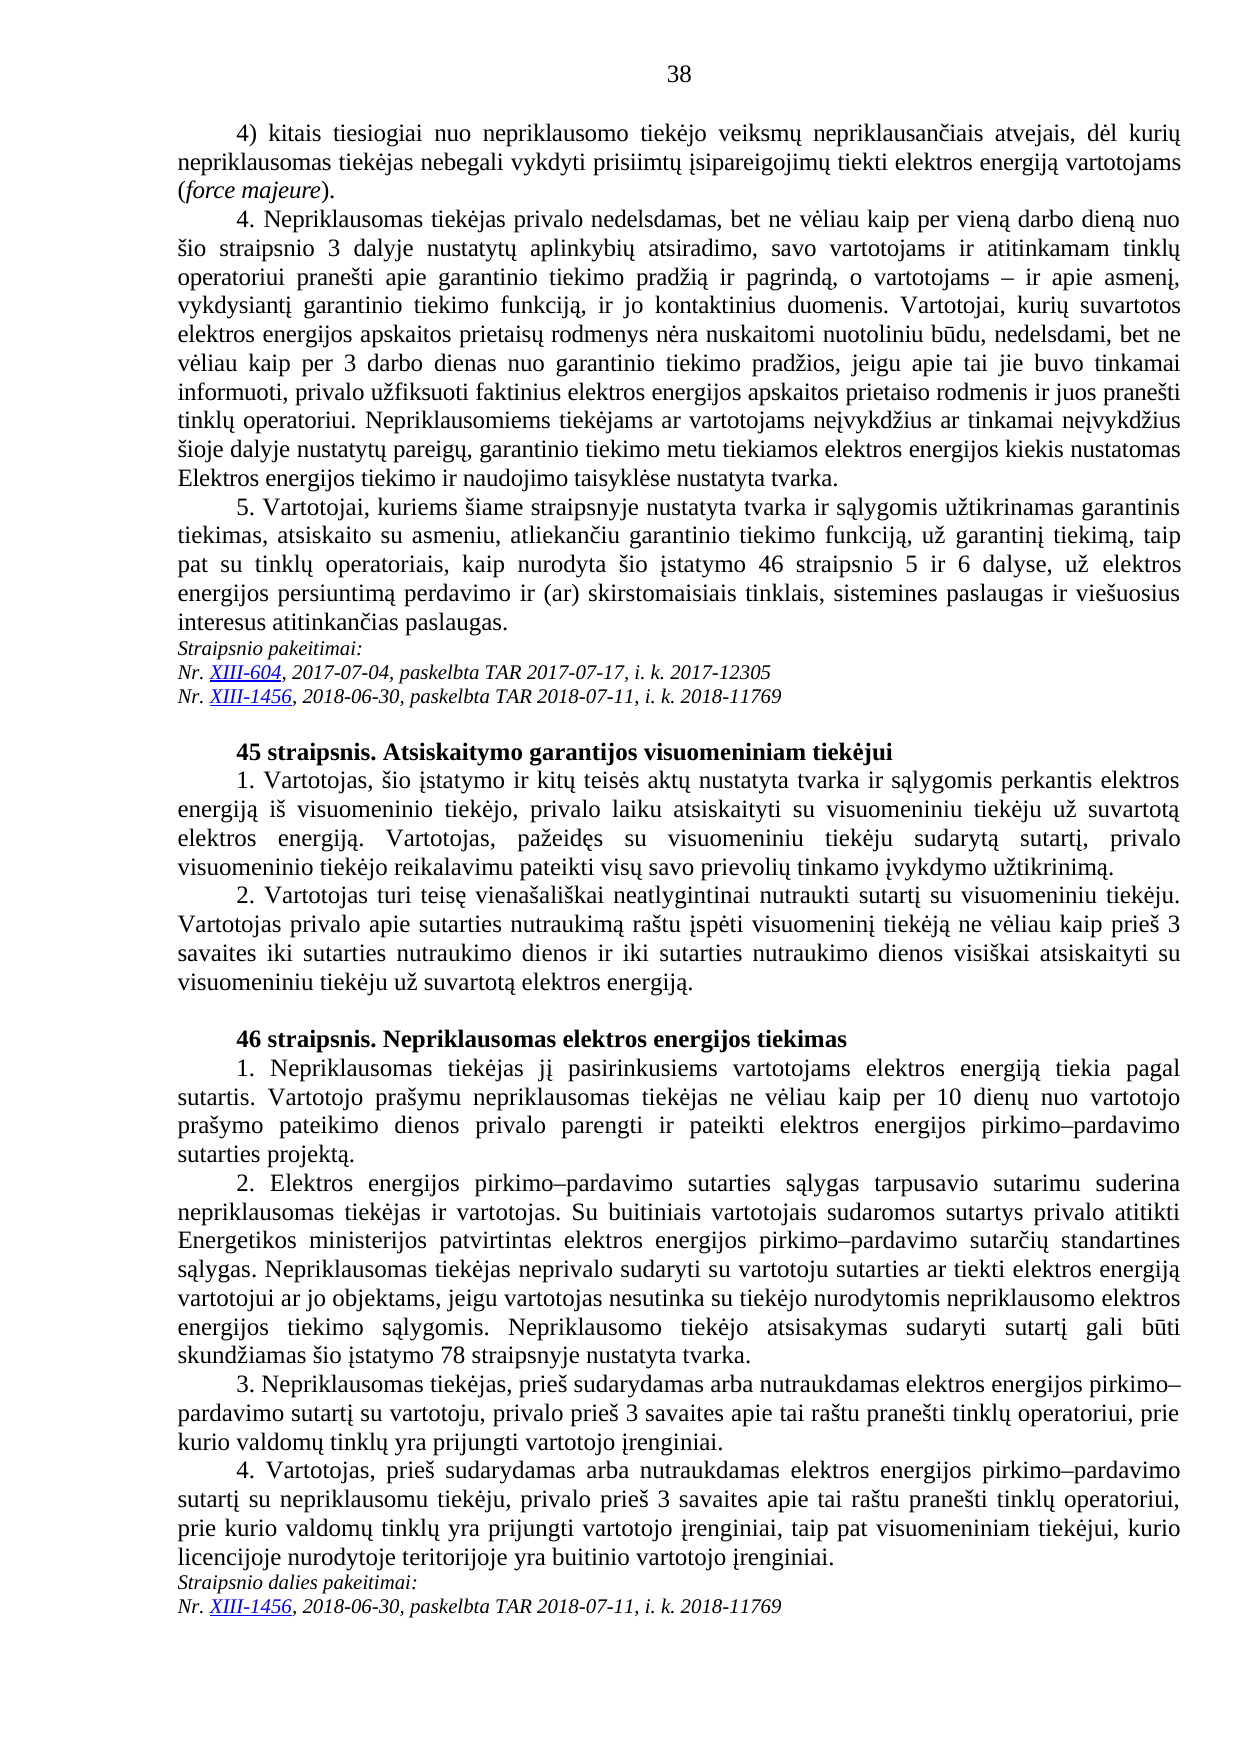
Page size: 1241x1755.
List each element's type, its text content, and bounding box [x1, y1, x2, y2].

text 4. Nepriklausomas tiekėjas privalo nedelsdamas, bet ne vėliau kaip per vieną darbo dieną nuo šio straipsnio 3 dalyje nustatytų aplinkybių atsiradimo, savo vartotojams ir atitinkamam tinklų operatoriui pranešti apie garantinio tiekimo pradžią ir pagrindą, o vartotojams – ir apie asmenį, vykdysiantį garantinio tiekimo funkciją, ir jo kontaktinius duomenis. Vartotojai, kurių suvartotos elektros energijos apskaitos prietaisų rodmenys nėra nuskaitomi nuotoliniu būdu, nedelsdami, bet ne vėliau kaip per 3 darbo dienas nuo garantinio tiekimo pradžios, jeigu apie tai jie buvo tinkamai informuoti, privalo užfiksuoti faktinius elektros energijos apskaitos prietaiso rodmenis ir juos pranešti tinklų operatoriui. Nepriklausomiems tiekėjams ar vartotojams neįvykdžius ar tinkamai neįvykdžius šioje dalyje nustatytų pareigų, garantinio tiekimo metu tiekiamos elektros energijos kiekis nustatomas Elektros energijos tiekimo ir naudojimo taisyklėse nustatyta tvarka. [177, 204, 1181, 492]
text Nr. XIII-1456, 2018-06-30, paskelbta TAR 2018-07-11, i. k. 2018-11769 [177, 684, 1181, 708]
text Straipsnio dalies pakeitimai: [177, 1570, 1181, 1594]
text 4) kitais tiesiogiai nuo nepriklausomo tiekėjo veiksmų nepriklausančiais atvejais, dėl kurių nepriklausomas tiekėjas nebegali vykdyti prisiimtų įsipareigojimų tiekti elektros energiją vartotojams (force majeure). [177, 118, 1181, 204]
text 1. Vartotojas, šio įstatymo ir kitų teisės aktų nustatyta tvarka ir sąlygomis perkantis elektros energiją iš visuomeninio tiekėjo, privalo laiku atsiskaityti su visuomeniniu tiekėju už suvartotą elektros energiją. Vartotojas, pažeidęs su visuomeniniu tiekėju sudarytą sutartį, privalo visuomeninio tiekėjo reikalavimu pateikti visų savo prievolių tinkamo įvykdymo užtikrinimą. [177, 765, 1181, 880]
text 2. Elektros energijos pirkimo–pardavimo sutarties sąlygas tarpusavio sutarimu suderina nepriklausomas tiekėjas ir vartotojas. Su buitiniais vartotojais sudaromos sutartys privalo atitikti Energetikos ministerijos patvirtintas elektros energijos pirkimo–pardavimo sutarčių standartines sąlygas. Nepriklausomas tiekėjas neprivalo sudaryti su vartotoju sutarties ar tiekti elektros energiją vartotojui ar jo objektams, jeigu vartotojas nesutinka su tiekėjo nurodytomis nepriklausomo elektros energijos tiekimo sąlygomis. Nepriklausomo tiekėjo atsisakymas sudaryti sutartį gali būti skundžiamas šio įstatymo 78 straipsnyje nustatyta tvarka. [177, 1168, 1181, 1369]
text 3. Nepriklausomas tiekėjas, prieš sudarydamas arba nutraukdamas elektros energijos pirkimo–pardavimo sutartį su vartotoju, privalo prieš 3 savaites apie tai raštu pranešti tinklų operatoriui, prie kurio valdomų tinklų yra prijungti vartotojo įrenginiai. [177, 1369, 1181, 1455]
text Nr. XIII-604, 2017-07-04, paskelbta TAR 2017-07-17, i. k. 2017-12305 [177, 660, 1181, 684]
text 5. Vartotojai, kuriems šiame straipsnyje nustatyta tvarka ir sąlygomis užtikrinamas garantinis tiekimas, atsiskaito su asmeniu, atliekančiu garantinio tiekimo funkciją, už garantinį tiekimą, taip pat su tinklų operatoriais, kaip nurodyta šio įstatymo 46 straipsnio 5 ir 6 dalyse, už elektros energijos persiuntimą perdavimo ir (ar) skirstomaisiais tinklais, sistemines paslaugas ir viešuosius interesus atitinkančias paslaugas. [177, 492, 1181, 636]
text 1. Nepriklausomas tiekėjas jį pasirinkusiems vartotojams elektros energiją tiekia pagal sutartis. Vartotojo prašymu nepriklausomas tiekėjas ne vėliau kaip per 10 dienų nuo vartotojo prašymo pateikimo dienos privalo parengti ir pateikti elektros energijos pirkimo–pardavimo sutarties projektą. [177, 1053, 1181, 1168]
text 4. Vartotojas, prieš sudarydamas arba nutraukdamas elektros energijos pirkimo–pardavimo sutartį su nepriklausomu tiekėju, privalo prieš 3 savaites apie tai raštu pranešti tinklų operatoriui, prie kurio valdomų tinklų yra prijungti vartotojo įrenginiai, taip pat visuomeniniam tiekėjui, kurio licencijoje nurodytoje teritorijoje yra buitinio vartotojo įrenginiai. [177, 1455, 1181, 1570]
text Nr. XIII-1456, 2018-06-30, paskelbta TAR 2018-07-11, i. k. 2018-11769 [177, 1594, 1181, 1618]
text 46 straipsnis. Nepriklausomas elektros energijos tiekimas [177, 1024, 1181, 1053]
text 2. Vartotojas turi teisę vienašališkai neatlygintinai nutraukti sutartį su visuomeniniu tiekėju. Vartotojas privalo apie sutarties nutraukimą raštu įspėti visuomeninį tiekėją ne vėliau kaip prieš 3 savaites iki sutarties nutraukimo dienos ir iki sutarties nutraukimo dienos visiškai atsiskaityti su visuomeniniu tiekėju už suvartotą elektros energiją. [177, 880, 1181, 995]
text Straipsnio pakeitimai: [177, 636, 1181, 660]
text 45 straipsnis. Atsiskaitymo garantijos visuomeniniam tiekėjui [177, 737, 1181, 765]
